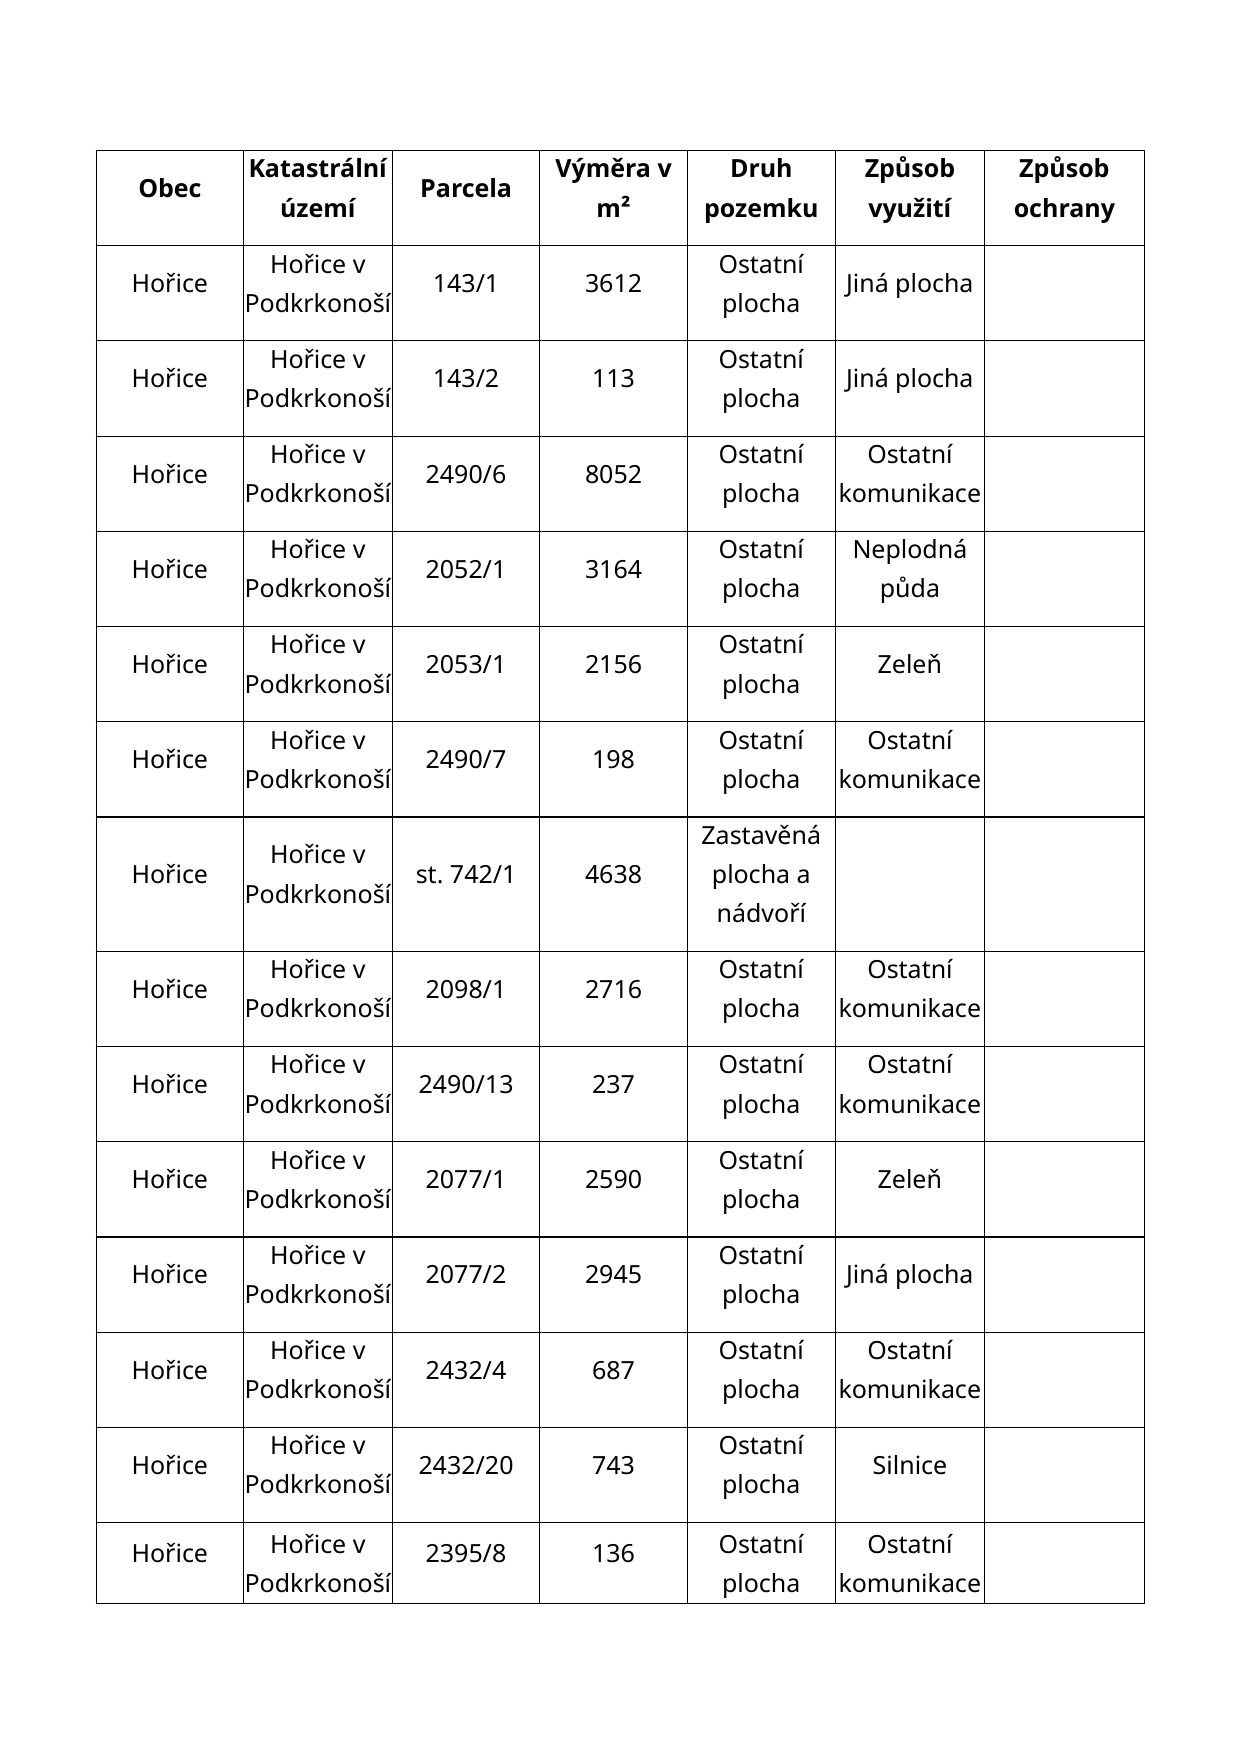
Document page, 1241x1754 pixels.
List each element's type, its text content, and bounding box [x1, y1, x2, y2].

table_cell [985, 341, 1144, 436]
table_cell Hořice [97, 532, 243, 626]
table_cell Neplodná půda [836, 532, 984, 626]
table_cell 2432/20 [393, 1428, 539, 1522]
table_cell 2052/1 [393, 532, 539, 626]
table_cell 2590 [540, 1142, 687, 1236]
table_cell 143/1 [393, 246, 539, 340]
table_cell Ostatní plocha [688, 722, 835, 816]
table_cell Silnice [836, 1428, 984, 1522]
table_cell [985, 1238, 1144, 1332]
table_cell Ostatní plocha [688, 627, 835, 721]
table_cell Ostatní komunikace [836, 952, 984, 1046]
table_cell Hořice [97, 341, 243, 436]
table_cell Hořice [97, 437, 243, 531]
table_cell Ostatní plocha [688, 1428, 835, 1522]
table_cell 2490/13 [393, 1047, 539, 1141]
table_cell Hořice v Podkrkonoší [244, 246, 392, 340]
table_cell Ostatní plocha [688, 437, 835, 531]
table_cell Ostatní komunikace [836, 1523, 984, 1603]
table_cell Hořice v Podkrkonoší [244, 1238, 392, 1332]
table_cell [985, 627, 1144, 721]
table_cell Hořice [97, 1047, 243, 1141]
table_cell Ostatní komunikace [836, 722, 984, 816]
table_cell Hořice [97, 627, 243, 721]
table_cell 2945 [540, 1238, 687, 1332]
table_cell Ostatní komunikace [836, 437, 984, 531]
table_cell 113 [540, 341, 687, 436]
table_cell Zastavěná plocha a nádvoří [688, 818, 835, 951]
table_cell Ostatní komunikace [836, 1047, 984, 1141]
table_cell Jiná plocha [836, 246, 984, 340]
table_cell [985, 1428, 1144, 1522]
table_cell Ostatní plocha [688, 1333, 835, 1427]
table_cell Hořice v Podkrkonoší [244, 1333, 392, 1427]
table_header Parcela [393, 151, 539, 245]
table_cell [985, 952, 1144, 1046]
table_cell Hořice [97, 246, 243, 340]
table_cell [985, 818, 1144, 951]
table_header Způsob využití [836, 151, 984, 245]
table_cell Hořice [97, 1428, 243, 1522]
table_cell [985, 532, 1144, 626]
table_cell 198 [540, 722, 687, 816]
table_cell Ostatní plocha [688, 341, 835, 436]
table_cell 2077/2 [393, 1238, 539, 1332]
table_cell 2053/1 [393, 627, 539, 721]
table_header Obec [97, 151, 243, 245]
table_cell Hořice v Podkrkonoší [244, 952, 392, 1046]
table_cell [985, 1333, 1144, 1427]
table_cell Hořice [97, 1238, 243, 1332]
table_header Druh pozemku [688, 151, 835, 245]
table_cell Ostatní plocha [688, 1238, 835, 1332]
table_cell Hořice v Podkrkonoší [244, 1047, 392, 1141]
table_cell Ostatní plocha [688, 1047, 835, 1141]
table_cell Hořice v Podkrkonoší [244, 722, 392, 816]
table_cell Hořice v Podkrkonoší [244, 341, 392, 436]
table_cell 2098/1 [393, 952, 539, 1046]
table_cell Jiná plocha [836, 1238, 984, 1332]
table_cell Ostatní plocha [688, 1523, 835, 1603]
table_cell Ostatní plocha [688, 952, 835, 1046]
table_cell Ostatní komunikace [836, 1333, 984, 1427]
table_cell [985, 1142, 1144, 1236]
table_cell Jiná plocha [836, 341, 984, 436]
table_cell [836, 818, 984, 951]
table_cell 8052 [540, 437, 687, 531]
table_cell 136 [540, 1523, 687, 1603]
table_cell Ostatní plocha [688, 1142, 835, 1236]
table_cell 3612 [540, 246, 687, 340]
table_cell [985, 437, 1144, 531]
table_cell Hořice [97, 1333, 243, 1427]
table_cell 743 [540, 1428, 687, 1522]
table_cell Hořice v Podkrkonoší [244, 532, 392, 626]
table_cell 2077/1 [393, 1142, 539, 1236]
table_cell Hořice [97, 1142, 243, 1236]
table_cell 3164 [540, 532, 687, 626]
table_header Výměra v m² [540, 151, 687, 245]
table_cell 2395/8 [393, 1523, 539, 1603]
table_cell Hořice v Podkrkonoší [244, 627, 392, 721]
table_cell [985, 1523, 1144, 1603]
table_cell 2156 [540, 627, 687, 721]
table_cell Ostatní plocha [688, 532, 835, 626]
table_header Katastrální území [244, 151, 392, 245]
table_cell 2432/4 [393, 1333, 539, 1427]
table_cell 4638 [540, 818, 687, 951]
table_cell Zeleň [836, 1142, 984, 1236]
table_cell Hořice [97, 818, 243, 951]
table_cell 687 [540, 1333, 687, 1427]
table_cell Ostatní plocha [688, 246, 835, 340]
table_cell 2716 [540, 952, 687, 1046]
table_cell Hořice [97, 952, 243, 1046]
table_cell Hořice v Podkrkonoší [244, 437, 392, 531]
table_cell [985, 1047, 1144, 1141]
table_cell 2490/6 [393, 437, 539, 531]
table_cell Hořice v Podkrkonoší [244, 1142, 392, 1236]
table_cell Hořice [97, 722, 243, 816]
table_cell 143/2 [393, 341, 539, 436]
table_cell 2490/7 [393, 722, 539, 816]
table_cell Hořice v Podkrkonoší [244, 1523, 392, 1603]
table_cell Hořice v Podkrkonoší [244, 1428, 392, 1522]
table_cell 237 [540, 1047, 687, 1141]
table_cell Hořice v Podkrkonoší [244, 818, 392, 951]
table_cell Zeleň [836, 627, 984, 721]
table_header Způsob ochrany [985, 151, 1144, 245]
table_cell Hořice [97, 1523, 243, 1603]
table_cell [985, 246, 1144, 340]
table_cell [985, 722, 1144, 816]
table_cell st. 742/1 [393, 818, 539, 951]
